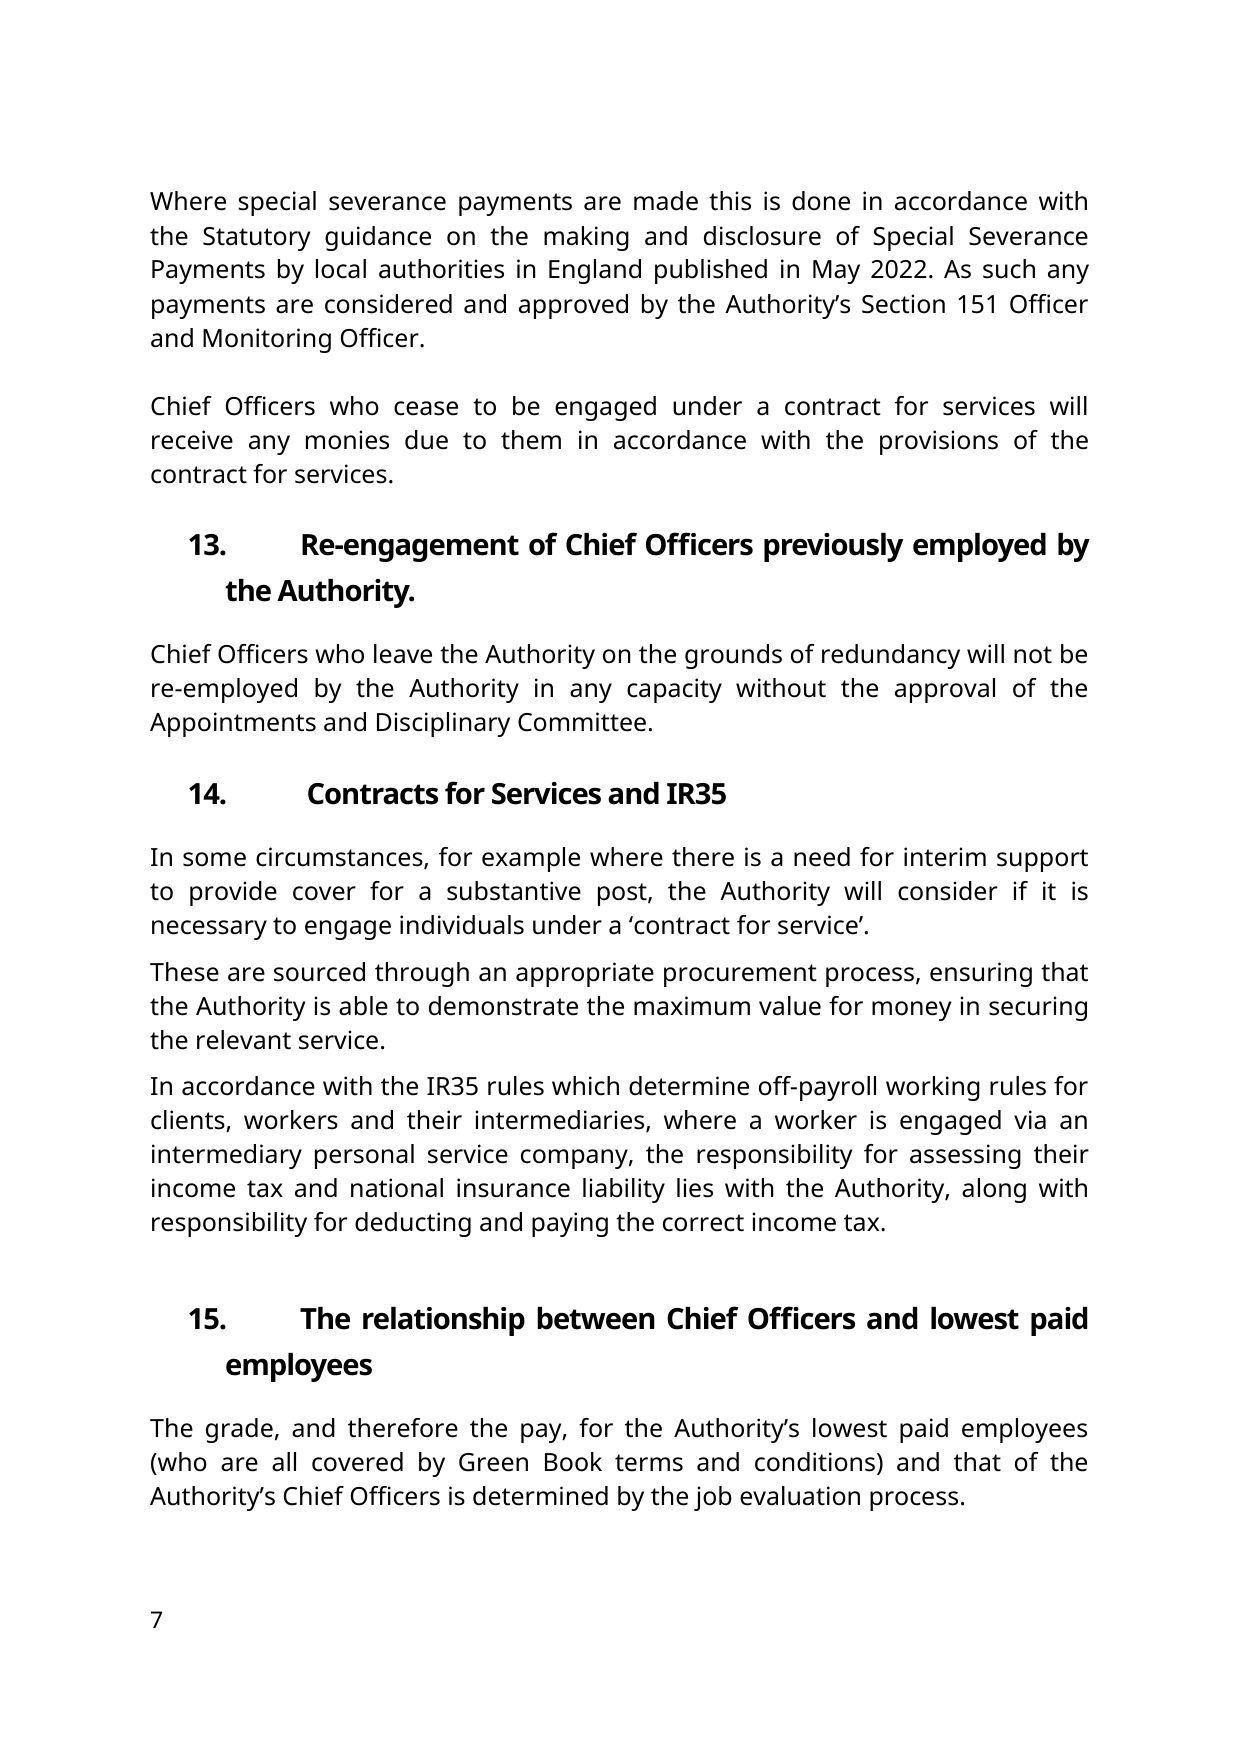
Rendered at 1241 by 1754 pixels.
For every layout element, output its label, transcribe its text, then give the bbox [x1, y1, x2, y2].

text Chief Officers who leave the Authority on the grounds of redundancy will not be re-employed by the Authority in any capacity without the approval of the Appointments and Disciplinary Committee. [150, 637, 1090, 739]
text In accordance with the IR35 rules which determine off-payroll working rules for clients, workers and their intermediaries, where a worker is engaged via an intermediary personal service company, the responsibility for assessing their income tax and national insurance liability lies with the Authority, along with responsibility for deducting and paying the correct income tax. [150, 1069, 1090, 1239]
text The grade, and therefore the pay, for the Authority’s lowest paid employees (who are all covered by Green Book terms and conditions) and that of the Authority’s Chief Officers is determined by the job evaluation process. [150, 1410, 1090, 1512]
subtitle The relationship between Chief Officers and lowest paid employees [187, 1298, 1090, 1383]
text Chief Officers who cease to be engaged under a contract for services will receive any monies due to them in accordance with the provisions of the contract for services. [150, 388, 1090, 491]
text In some circumstances, for example where there is a need for interim support to provide cover for a substantive post, the Authority will consider if it is necessary to engage individuals under a ‘contract for service’. [150, 839, 1090, 942]
text These are sourced through an appropriate procurement process, ensuring that the Authority is able to demonstrate the maximum value for money in securing the relevant service. [150, 954, 1090, 1056]
text Where special severance payments are made this is done in accordance with the Statutory guidance on the making and disclosure of Special Severance Payments by local authorities in England published in May 2022. As such any payments are considered and approved by the Authority’s Section 151 Officer and Monitoring Officer. [150, 184, 1090, 354]
subtitle Contracts for Services and IR35 [187, 773, 1090, 813]
subtitle Re-engagement of Chief Officers previously employed by the Authority. [187, 525, 1090, 610]
